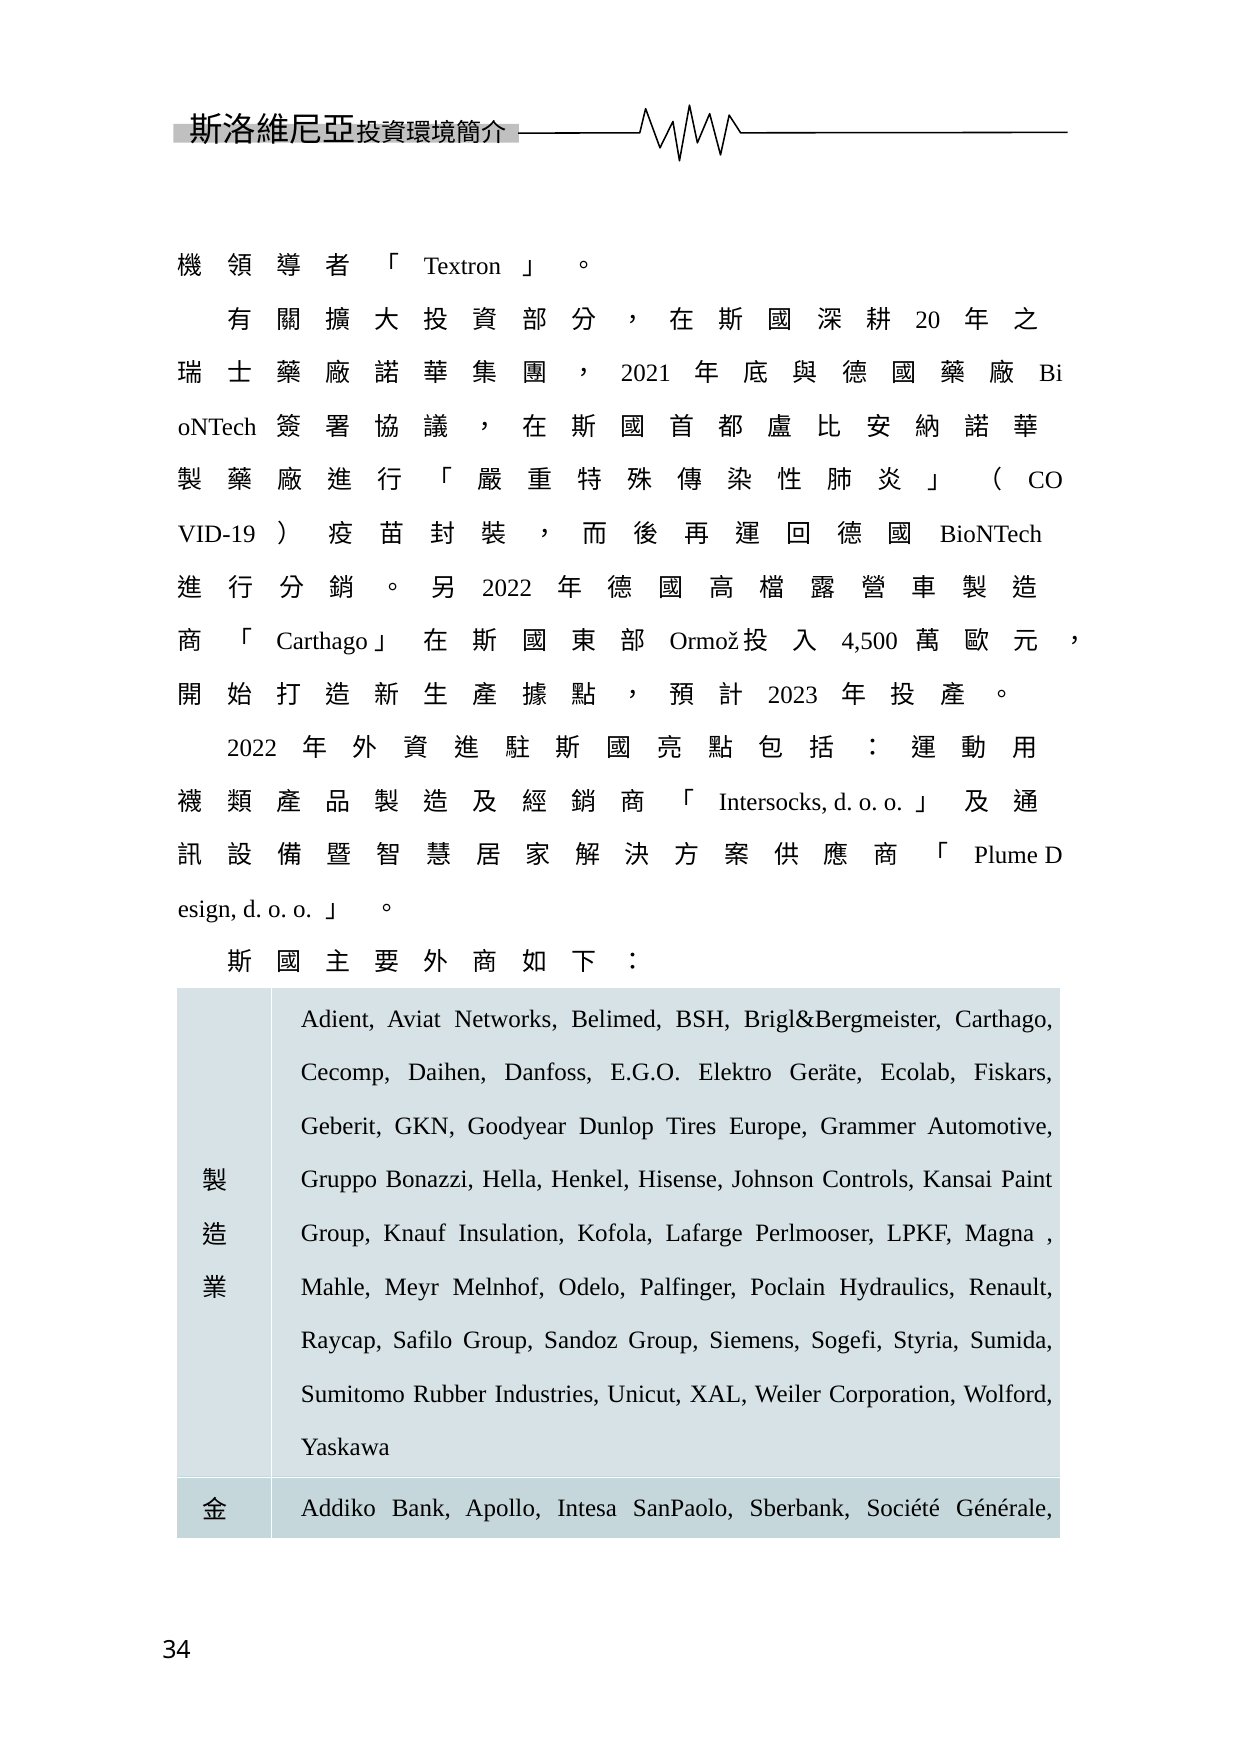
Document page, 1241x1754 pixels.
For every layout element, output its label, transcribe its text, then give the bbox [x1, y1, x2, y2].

table_header Adient, Aviat Networks, Belimed, BSH, Brigl&Bergmeister, Carthago, Cecomp, Daihen, Danfoss, E.G.O. Elektro Geräte, Ecolab, Fiskars, Geberit, GKN, Goodyear Dunlop Tires Europe, Grammer Automotive, Gruppo Bonazzi, Hella, Henkel, Hisense, Johnson Controls, Kansai Paint Group, Knauf Insulation, Kofola, Lafarge Perlmooser, LPKF, Magna , Mahle, Meyr Melnhof, Odelo, Palfinger, Poclain Hydraulics, Renault, Raycap, Safilo Group, Sandoz Group, Siemens, Sogefi, Styria, Sumida, Sumitomo Rubber Industries, Unicut, XAL, Weiler Corporation, Wolford, Yaskawa [272, 988, 1060, 1476]
text 有關擴大投資部分，在斯國深耕20年之瑞士藥廠諾華集團，2021年底與德國藥廠BioNTech簽署協議，在斯國首都盧比安納諾華製藥廠進行「嚴重特殊傳染性肺炎」（COVID-19）疫苗封裝，而後再運回德國BioNTech進行分銷。另2022年德國高檔露營車製造商「Carthago」在斯國東部Ormož投入4,500萬歐元，開始打造新生產據點，預計2023年投產。 [178, 291, 1063, 719]
table_cell Addiko Bank, Apollo, Intesa SanPaolo, Sberbank, Société Générale, [272, 1478, 1060, 1538]
text 2022年外資進駐斯國亮點包括：運動用襪類產品製造及經銷商「Intersocks, d. o. o.﻿」及通訊設備暨智慧居家解決方案供應商「Plume Design, d. o. o.」。 [178, 719, 1063, 933]
text 機領導者「Textron」。 [178, 237, 1063, 291]
table_header 製造業 [177, 988, 271, 1476]
text 斯國主要外商如下： [178, 933, 1063, 987]
table_cell 金 [177, 1478, 271, 1538]
